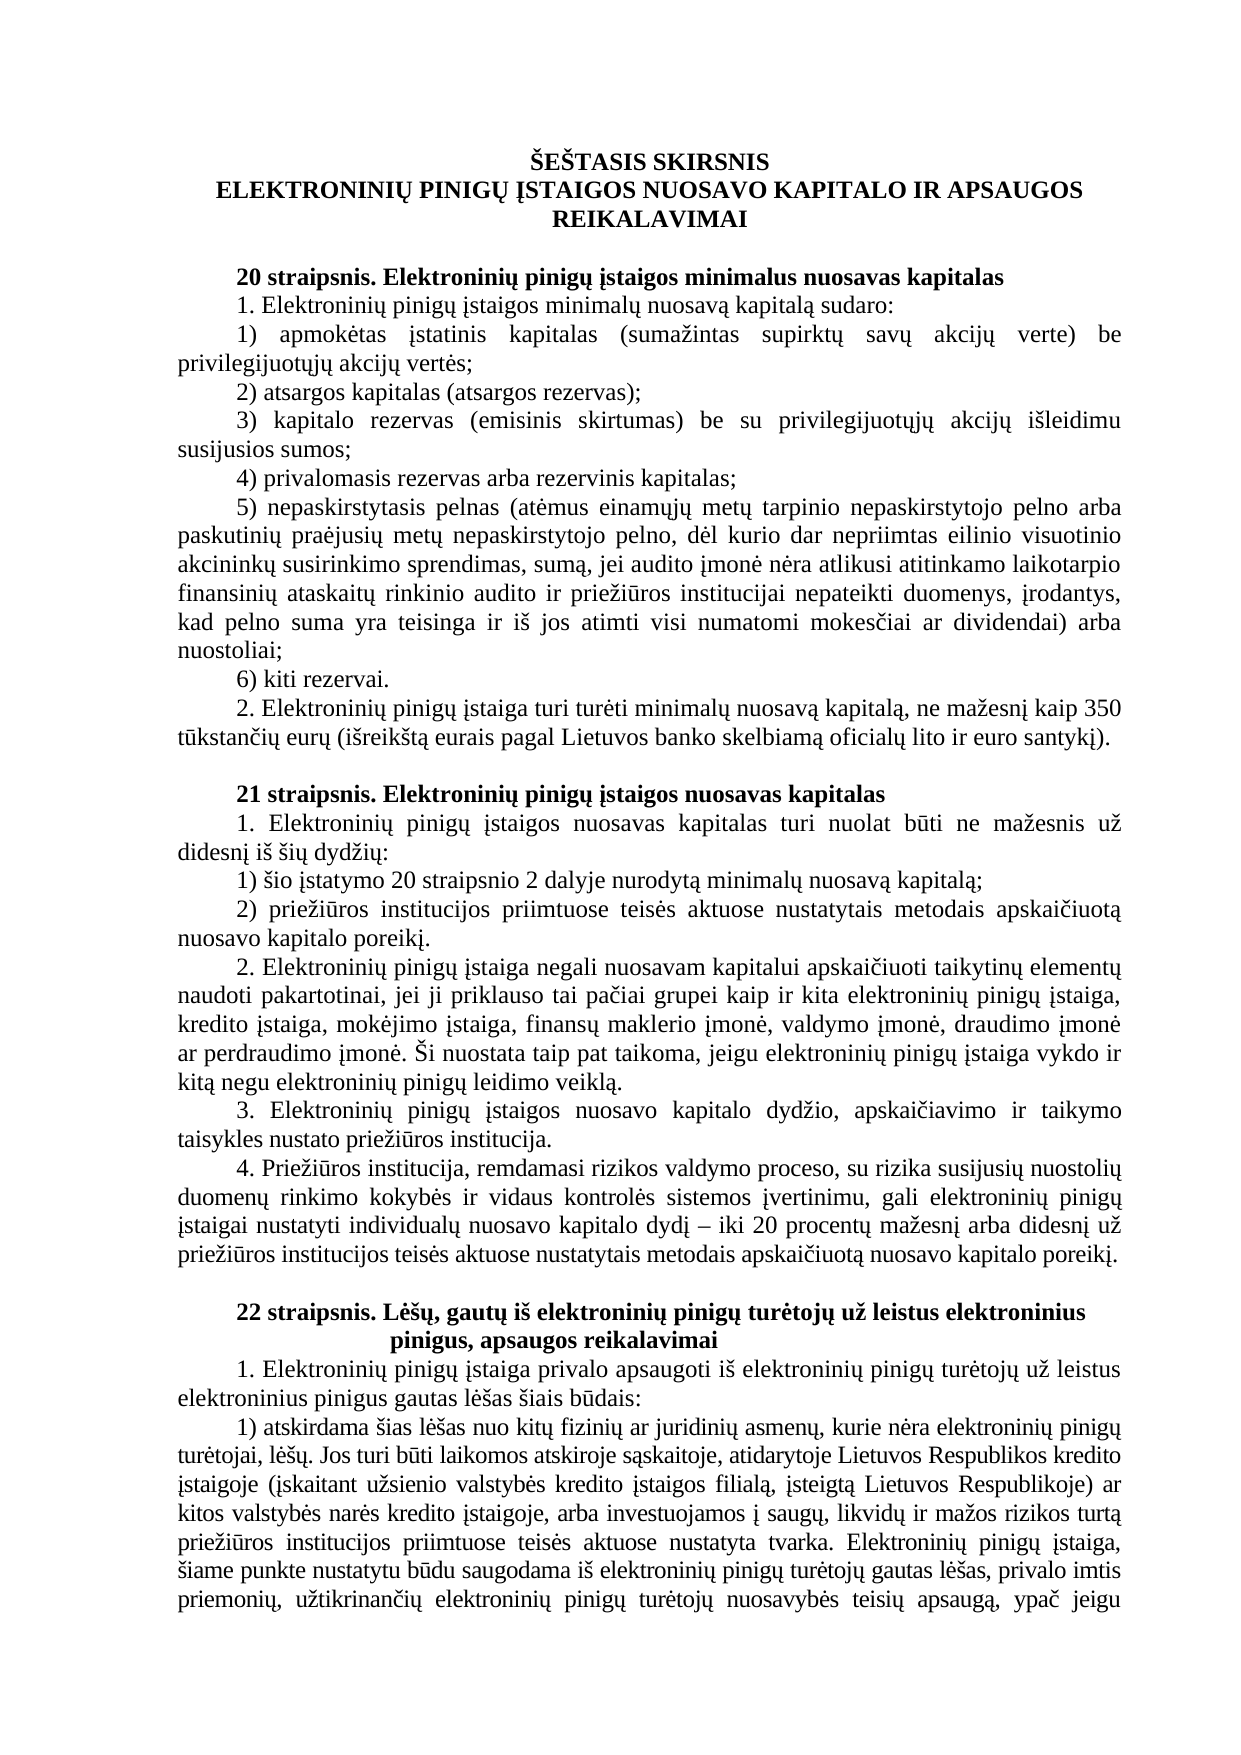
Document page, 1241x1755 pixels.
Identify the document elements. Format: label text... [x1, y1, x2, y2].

text 3. Elektroninių pinigų įstaigos nuosavo kapitalo dydžio, apskaičiavimo ir taikymo taisykles nustato priežiūros institucija. [177, 1096, 1122, 1153]
text 1. Elektroninių pinigų įstaiga privalo apsaugoti iš elektroninių pinigų turėtojų už leistus elektroninius pinigus gautas lėšas šiais būdais: [177, 1354, 1122, 1412]
text 5) nepaskirstytasis pelnas (atėmus einamųjų metų tarpinio nepaskirstytojo pelno arba paskutinių praėjusių metų nepaskirstytojo pelno, dėl kurio dar nepriimtas eilinio visuotinio akcininkų susirinkimo sprendimas, sumą, jei audito įmonė nėra atlikusi atitinkamo laikotarpio finansinių ataskaitų rinkinio audito ir priežiūros institucijai nepateikti duomenys, įrodantys, kad pelno suma yra teisinga ir iš jos atimti visi numatomi mokesčiai ar dividendai) arba nuostoliai; [177, 492, 1122, 664]
text 1. Elektroninių pinigų įstaigos minimalų nuosavą kapitalą sudaro: [177, 291, 1122, 319]
text ELEKTRONINIŲ PINIGŲ ĮSTAIGOS NUOSAVO KAPITALO IR APSAUGOS REIKALAVIMAI [177, 176, 1122, 233]
text 2) priežiūros institucijos priimtuose teisės aktuose nustatytais metodais apskaičiuotą nuosavo kapitalo poreikį. [177, 894, 1122, 952]
text 1) apmokėtas įstatinis kapitalas (sumažintas supirktų savų akcijų verte) be privilegijuotųjų akcijų vertės; [177, 319, 1122, 377]
text 20 straipsnis. Elektroninių pinigų įstaigos minimalus nuosavas kapitalas [236, 262, 1122, 291]
text ŠEŠTASIS SKIRSNIS [177, 147, 1122, 176]
text 2) atsargos kapitalas (atsargos rezervas); [177, 377, 1122, 406]
text 3) kapitalo rezervas (emisinis skirtumas) be su privilegijuotųjų akcijų išleidimu susijusios sumos; [177, 406, 1122, 463]
text 1) šio įstatymo 20 straipsnio 2 dalyje nurodytą minimalų nuosavą kapitalą; [177, 866, 1122, 894]
text 22 straipsnis. Lėšų, gautų iš elektroninių pinigų turėtojų už leistus elektroninius pinigus, apsaugos reikalavimai [236, 1297, 1122, 1354]
text 2. Elektroninių pinigų įstaiga turi turėti minimalų nuosavą kapitalą, ne mažesnį kaip 350 tūkstančių eurų (išreikštą eurais pagal Lietuvos banko skelbiamą oficialų lito ir euro santykį). [177, 693, 1122, 751]
text 1) atskirdama šias lėšas nuo kitų fizinių ar juridinių asmenų, kurie nėra elektroninių pinigų turėtojai, lėšų. Jos turi būti laikomos atskiroje sąskaitoje, atidarytoje Lietuvos Respublikos kredito įstaigoje (įskaitant užsienio valstybės kredito įstaigos filialą, įsteigtą Lietuvos Respublikoje) ar kitos valstybės narės kredito įstaigoje, arba investuojamos į saugų, likvidų ir mažos rizikos turtą priežiūros institucijos priimtuose teisės aktuose nustatyta tvarka. Elektroninių pinigų įstaiga, šiame punkte nustatytu būdu saugodama iš elektroninių pinigų turėtojų gautas lėšas, privalo imtis priemonių, užtikrinančių elektroninių pinigų turėtojų nuosavybės teisių apsaugą, ypač jeigu [177, 1412, 1122, 1613]
text 2. Elektroninių pinigų įstaiga negali nuosavam kapitalui apskaičiuoti taikytinų elementų naudoti pakartotinai, jei ji priklauso tai pačiai grupei kaip ir kita elektroninių pinigų įstaiga, kredito įstaiga, mokėjimo įstaiga, finansų maklerio įmonė, valdymo įmonė, draudimo įmonė ar perdraudimo įmonė. Ši nuostata taip pat taikoma, jeigu elektroninių pinigų įstaiga vykdo ir kitą negu elektroninių pinigų leidimo veiklą. [177, 952, 1122, 1096]
text 4) privalomasis rezervas arba rezervinis kapitalas; [177, 463, 1122, 492]
text 4. Priežiūros institucija, remdamasi rizikos valdymo proceso, su rizika susijusių nuostolių duomenų rinkimo kokybės ir vidaus kontrolės sistemos įvertinimu, gali elektroninių pinigų įstaigai nustatyti individualų nuosavo kapitalo dydį – iki 20 procentų mažesnį arba didesnį už priežiūros institucijos teisės aktuose nustatytais metodais apskaičiuotą nuosavo kapitalo poreikį. [177, 1153, 1122, 1268]
text 1. Elektroninių pinigų įstaigos nuosavas kapitalas turi nuolat būti ne mažesnis už didesnį iš šių dydžių: [177, 808, 1122, 866]
text 6) kiti rezervai. [177, 664, 1122, 693]
text 21 straipsnis. Elektroninių pinigų įstaigos nuosavas kapitalas [236, 779, 1122, 808]
